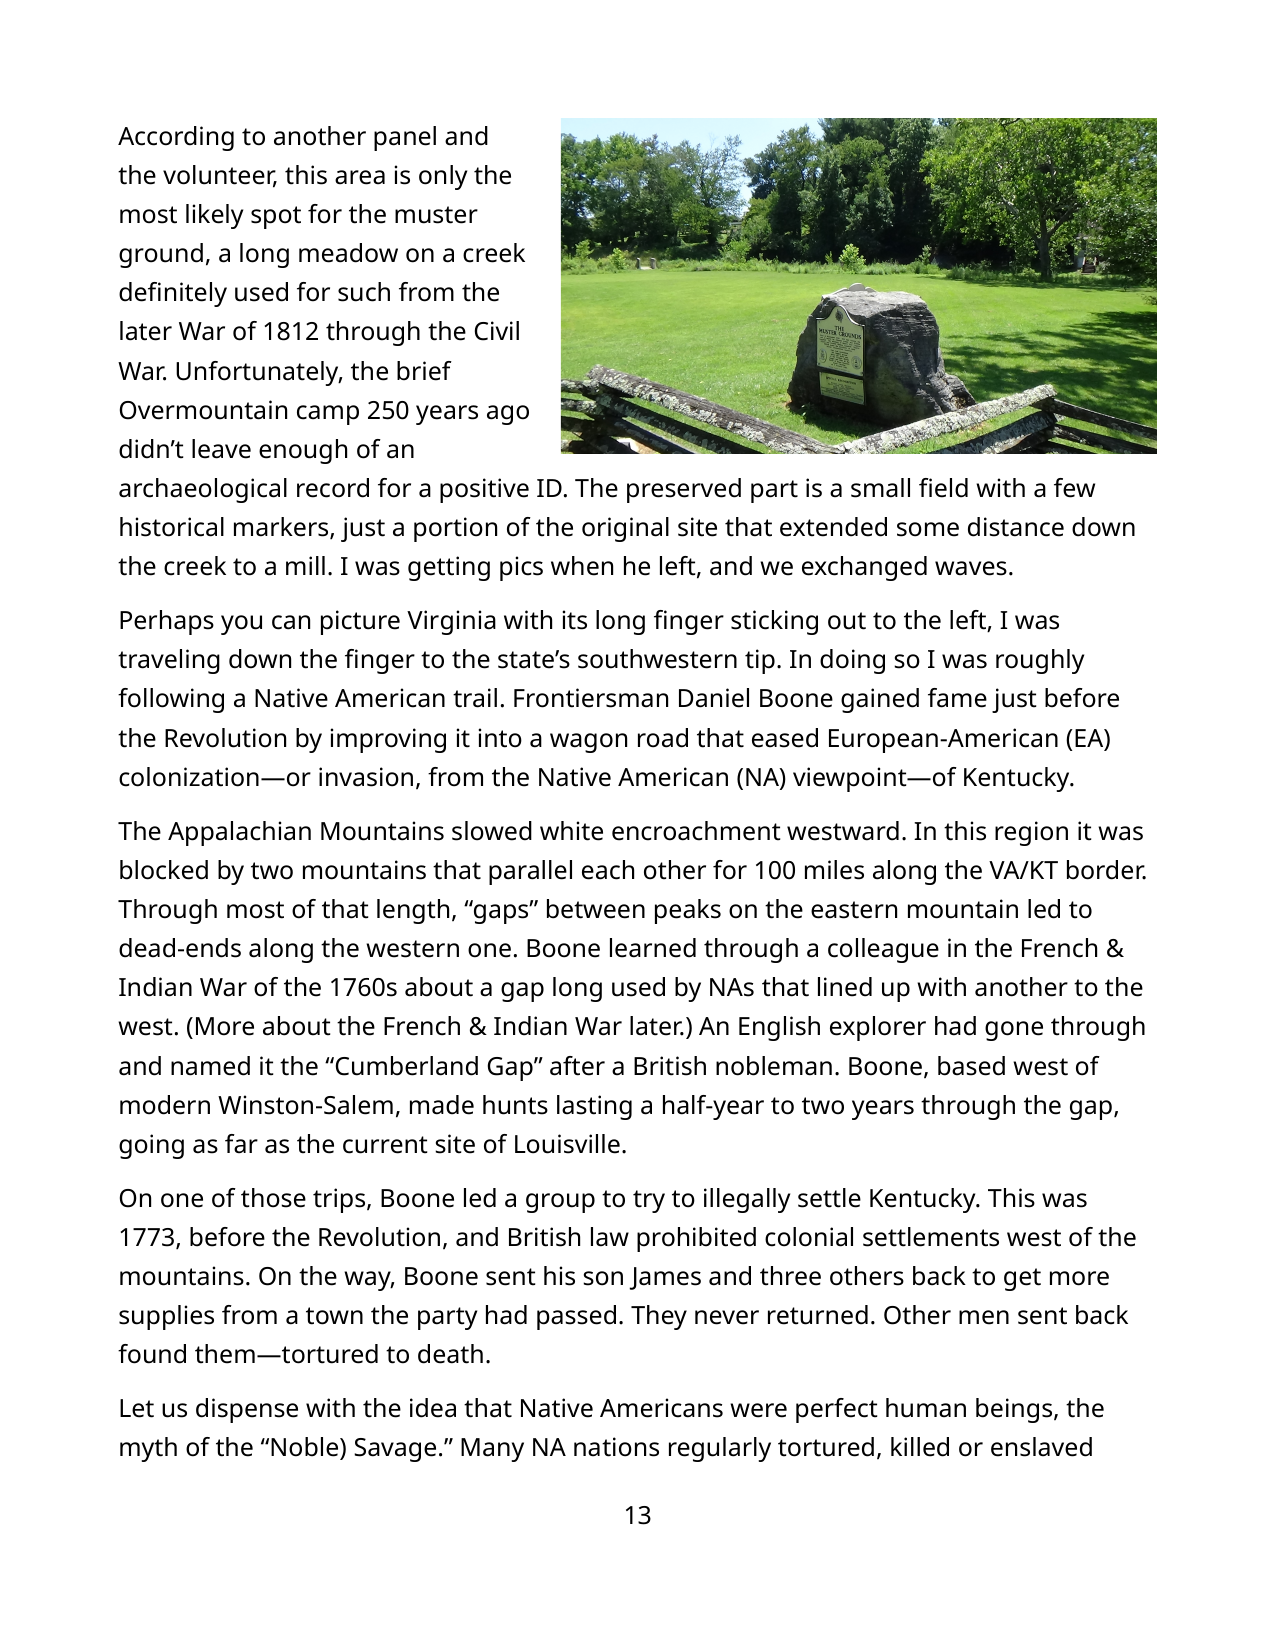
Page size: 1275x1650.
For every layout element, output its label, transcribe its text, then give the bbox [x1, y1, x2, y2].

text According to another panel and the volunteer, this area is only the most likely spot for the muster ground, a long meadow on a creek definitely used for such from the later War of 1812 through the Civil War. Unfortunately, the brief Overmountain camp 250 years ago didn’t leave enough of an archaeological record for a positive ID. The preserved part is a small field with a few historical markers, just a portion of the original site that extended some distance down the creek to a mill. I was getting pics when he left, and we exchanged waves. [118, 118, 1157, 583]
text Let us dispense with the idea that Native Americans were perfect human beings, the myth of the “Noble) Savage.” Many NA nations regularly tortured, killed or enslaved [118, 1391, 1157, 1464]
text Perhaps you can picture Virginia with its long finger sticking out to the left, I was traveling down the finger to the state’s southwestern tip. In doing so I was roughly following a Native American trail. Frontiersman Daniel Boone gained fame just before the Revolution by improving it into a wagon road that eased European-American (EA) colonization—or invasion, from the Native American (NA) viewpoint—of Kentucky. [118, 603, 1157, 793]
text The Appalachian Mountains slowed white encroachment westward. In this region it was blocked by two mountains that parallel each other for 100 miles along the VA/KT border. Through most of that length, “gaps” between peaks on the eastern mountain led to dead-ends along the western one. Boone learned through a colleague in the French & Indian War of the 1760s about a gap long used by NAs that lined up with another to the west. (More about the French & Indian War later.) An English explorer had gone through and named it the “Cumberland Gap” after a British nobleman. Boone, based west of modern Winston-Salem, made hunts lasting a half-year to two years through the gap, going as far as the current site of Louisville. [118, 813, 1157, 1161]
text On one of those trips, Boone led a group to try to illegally settle Kentucky. This was 1773, before the Revolution, and British law prohibited colonial settlements west of the mountains. On the way, Boone sent his son James and three others back to get more supplies from a town the party had passed. They never returned. Other men sent back found them—tortured to death. [118, 1180, 1157, 1371]
picture [560, 118, 1157, 454]
